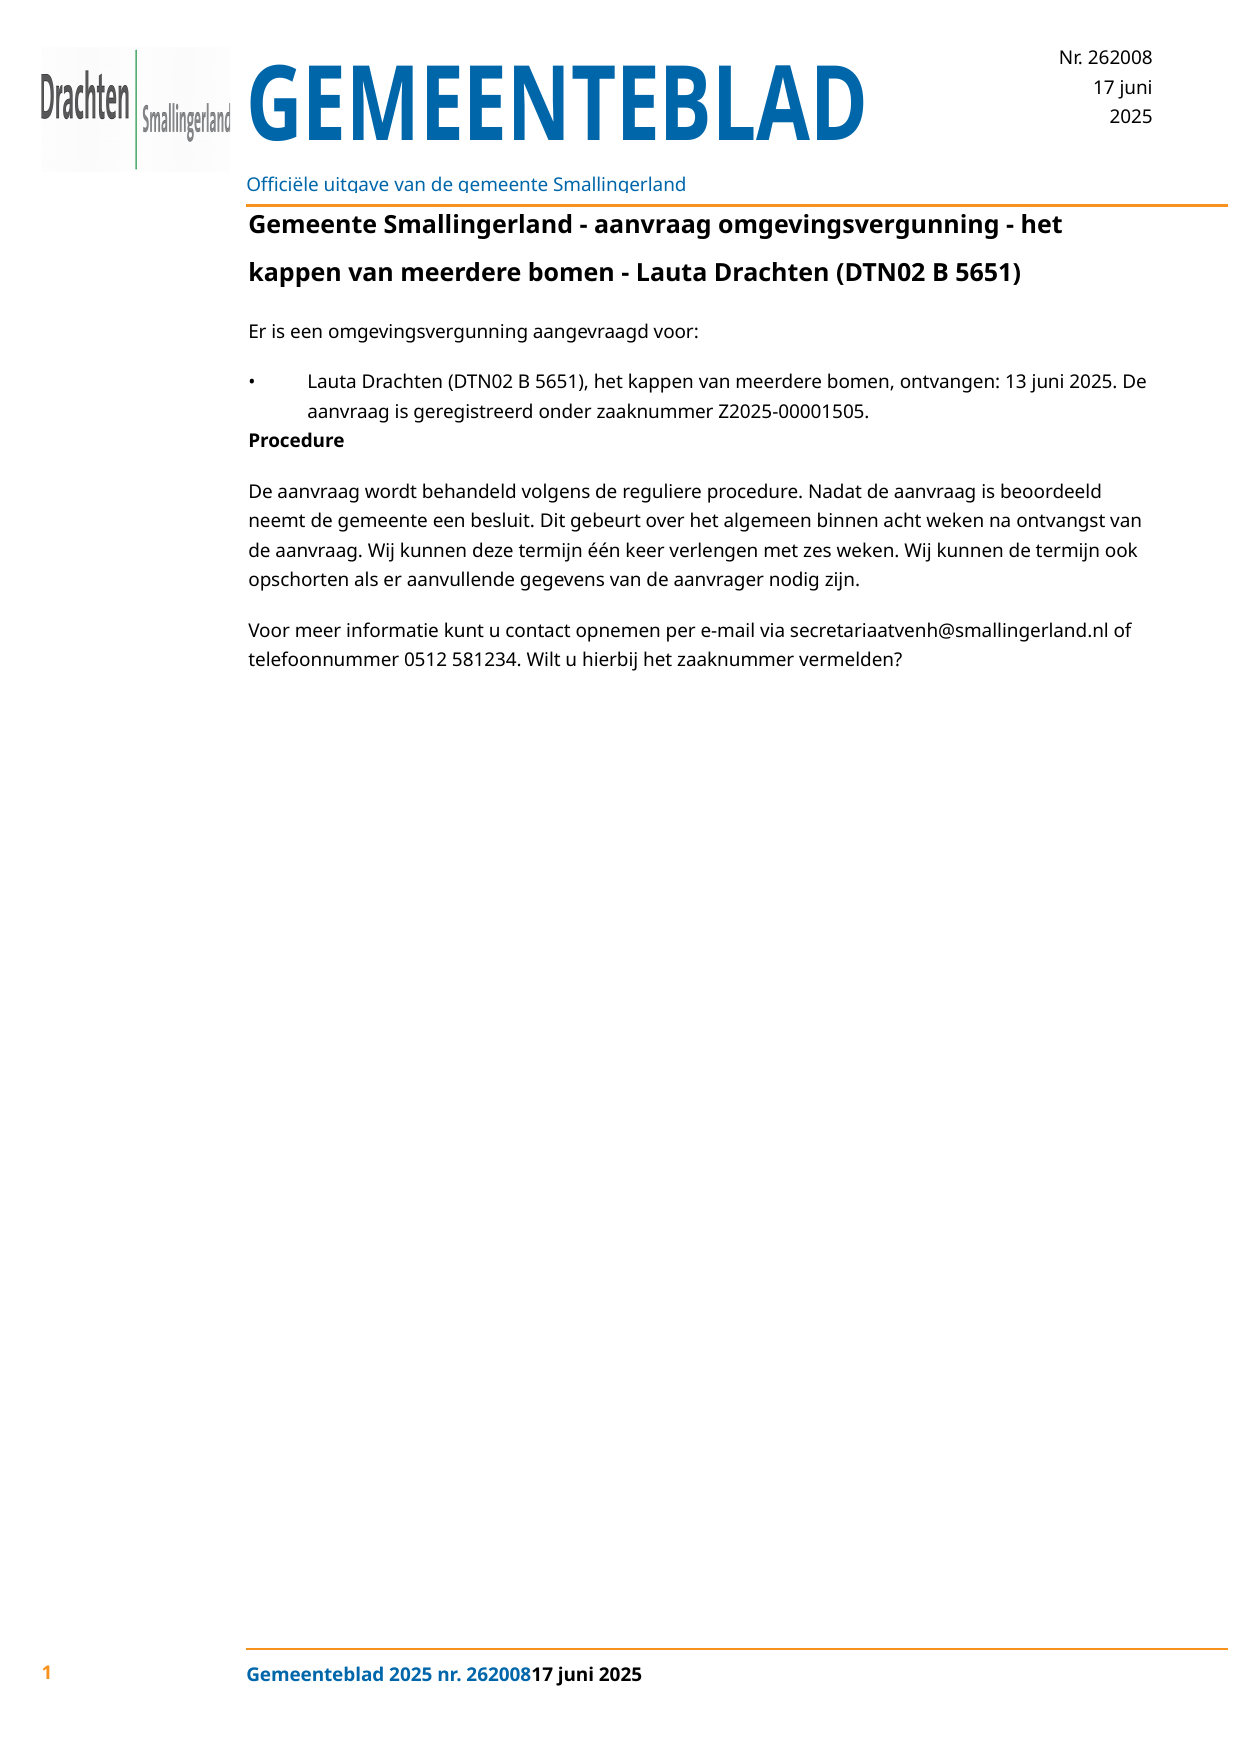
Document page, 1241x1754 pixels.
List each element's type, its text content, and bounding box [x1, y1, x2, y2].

text Voor meer informatie kunt u contact opnemen per e-mail via secretariaatvenh@smallingerland.nl of telefoonnummer 0512 581234. Wilt u hierbij het zaaknummer vermelden? [248, 617, 1152, 672]
text Er is een omgevingsvergunning aangevraagd voor: [248, 318, 1152, 344]
text De aanvraag wordt behandeld volgens de reguliere procedure. Nadat de aanvraag is beoordeeld neemt de gemeente een besluit. Dit gebeurt over het algemeen binnen acht weken na ontvangst van de aanvraag. Wij kunnen deze termijn één keer verlengen met zes weken. Wij kunnen de termijn ook opschorten als er aanvullende gegevens van de aanvrager nodig zijn. [248, 478, 1152, 592]
text Gemeente Smallingerland - aanvraag omgevingsvergunning - het kappen van meerdere bomen - Lauta Drachten (DTN02 B 5651) [248, 207, 1152, 288]
list Lauta Drachten (DTN02 B 5651), het kappen van meerdere bomen, ontvangen: 13 juni 2025. De aanvraag is geregistreerd onder zaaknummer Z2025-00001505. [248, 368, 1152, 424]
text Procedure [248, 427, 1152, 453]
picture [41, 47, 231, 172]
